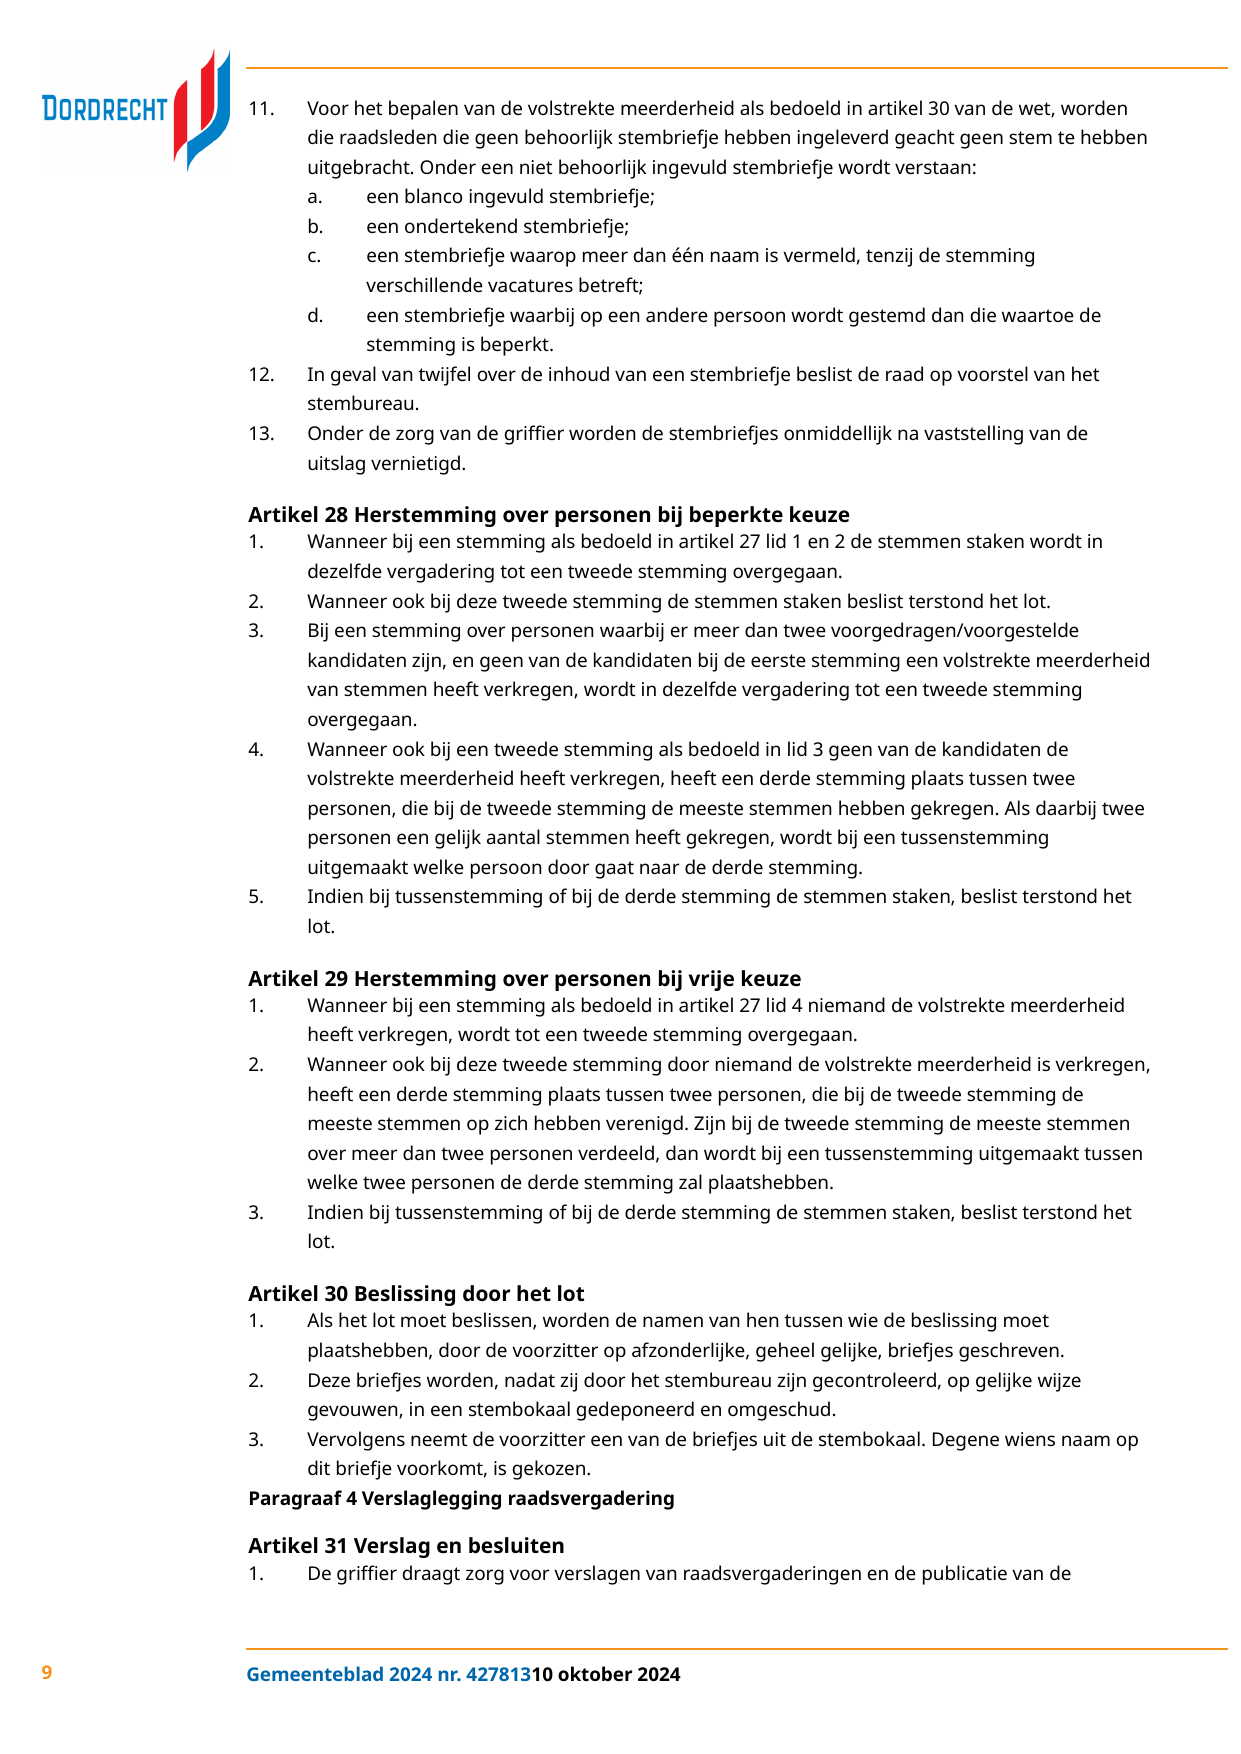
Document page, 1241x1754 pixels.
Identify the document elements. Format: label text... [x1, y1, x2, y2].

list Wanneer bij een stemming als bedoeld in artikel 27 lid 4 niemand de volstrekte meerderheid heeft verkregen, wordt tot een tweede stemming overgegaan. [248, 992, 1152, 1047]
list Wanneer bij een stemming als bedoeld in artikel 27 lid 1 en 2 de stemmen staken wordt in dezelfde vergadering tot een tweede stemming overgegaan. [248, 529, 1152, 584]
list een stembriefje waarop meer dan één naam is vermeld, tenzij de stemming verschillende vacatures betreft; [307, 243, 1152, 298]
list Vervolgens neemt de voorzitter een van de briefjes uit de stembokaal. Degene wiens naam op dit briefje voorkomt, is gekozen. [248, 1426, 1152, 1481]
text Artikel 28 Herstemming over personen bij beperkte keuze [248, 500, 1152, 529]
text Paragraaf 4 Verslaglegging raadsvergadering [248, 1485, 1152, 1511]
list Onder de zorg van de griffier worden de stembriefjes onmiddellijk na vaststelling van de uitslag vernietigd. [248, 420, 1152, 476]
list een blanco ingevuld stembriefje; [307, 183, 1152, 209]
list een stembriefje waarbij op een andere persoon wordt gestemd dan die waartoe de stemming is beperkt. [307, 302, 1152, 357]
list In geval van twijfel over de inhoud van een stembriefje beslist de raad op voorstel van het stembureau. [248, 361, 1152, 416]
list Bij een stemming over personen waarbij er meer dan twee voorgedragen/voorgestelde kandidaten zijn, en geen van de kandidaten bij de eerste stemming een volstrekte meerderheid van stemmen heeft verkregen, wordt in dezelfde vergadering tot een tweede stemming overgegaan. [248, 617, 1152, 732]
list Wanneer ook bij een tweede stemming als bedoeld in lid 3 geen van de kandidaten de volstrekte meerderheid heeft verkregen, heeft een derde stemming plaats tussen twee personen, die bij de tweede stemming de meeste stemmen hebben gekregen. Als daarbij twee personen een gelijk aantal stemmen heeft gekregen, wordt bij een tussenstemming uitgemaakt welke persoon door gaat naar de derde stemming. [248, 736, 1152, 880]
list Deze briefjes worden, nadat zij door het stembureau zijn gecontroleerd, op gelijke wijze gevouwen, in een stembokaal gedeponeerd en omgeschud. [248, 1367, 1152, 1422]
picture [41, 47, 231, 172]
text Artikel 31 Verslag en besluiten [248, 1532, 1152, 1560]
list een ondertekend stembriefje; [307, 213, 1152, 239]
list Wanneer ook bij deze tweede stemming de stemmen staken beslist terstond het lot. [248, 588, 1152, 613]
list Als het lot moet beslissen, worden de namen van hen tussen wie de beslissing moet plaatshebben, door de voorzitter op afzonderlijke, geheel gelijke, briefjes geschreven. [248, 1308, 1152, 1363]
list Indien bij tussenstemming of bij de derde stemming de stemmen staken, beslist terstond het lot. [248, 1199, 1152, 1254]
list Indien bij tussenstemming of bij de derde stemming de stemmen staken, beslist terstond het lot. [248, 884, 1152, 939]
list De griffier draagt zorg voor verslagen van raadsvergaderingen en de publicatie van de [248, 1560, 1152, 1586]
text Artikel 30 Beslissing door het lot [248, 1279, 1152, 1308]
list Voor het bepalen van de volstrekte meerderheid als bedoeld in artikel 30 van de wet, worden die raadsleden die geen behoorlijk stembriefje hebben ingeleverd geacht geen stem te hebben uitgebracht. Onder een niet behoorlijk ingevuld stembriefje wordt verstaan: [248, 95, 1152, 180]
text Artikel 29 Herstemming over personen bij vrije keuze [248, 964, 1152, 992]
list Wanneer ook bij deze tweede stemming door niemand de volstrekte meerderheid is verkregen, heeft een derde stemming plaats tussen twee personen, die bij de tweede stemming de meeste stemmen op zich hebben verenigd. Zijn bij de tweede stemming de meeste stemmen over meer dan twee personen verdeeld, dan wordt bij een tussenstemming uitgemaakt tussen welke twee personen de derde stemming zal plaatshebben. [248, 1051, 1152, 1195]
